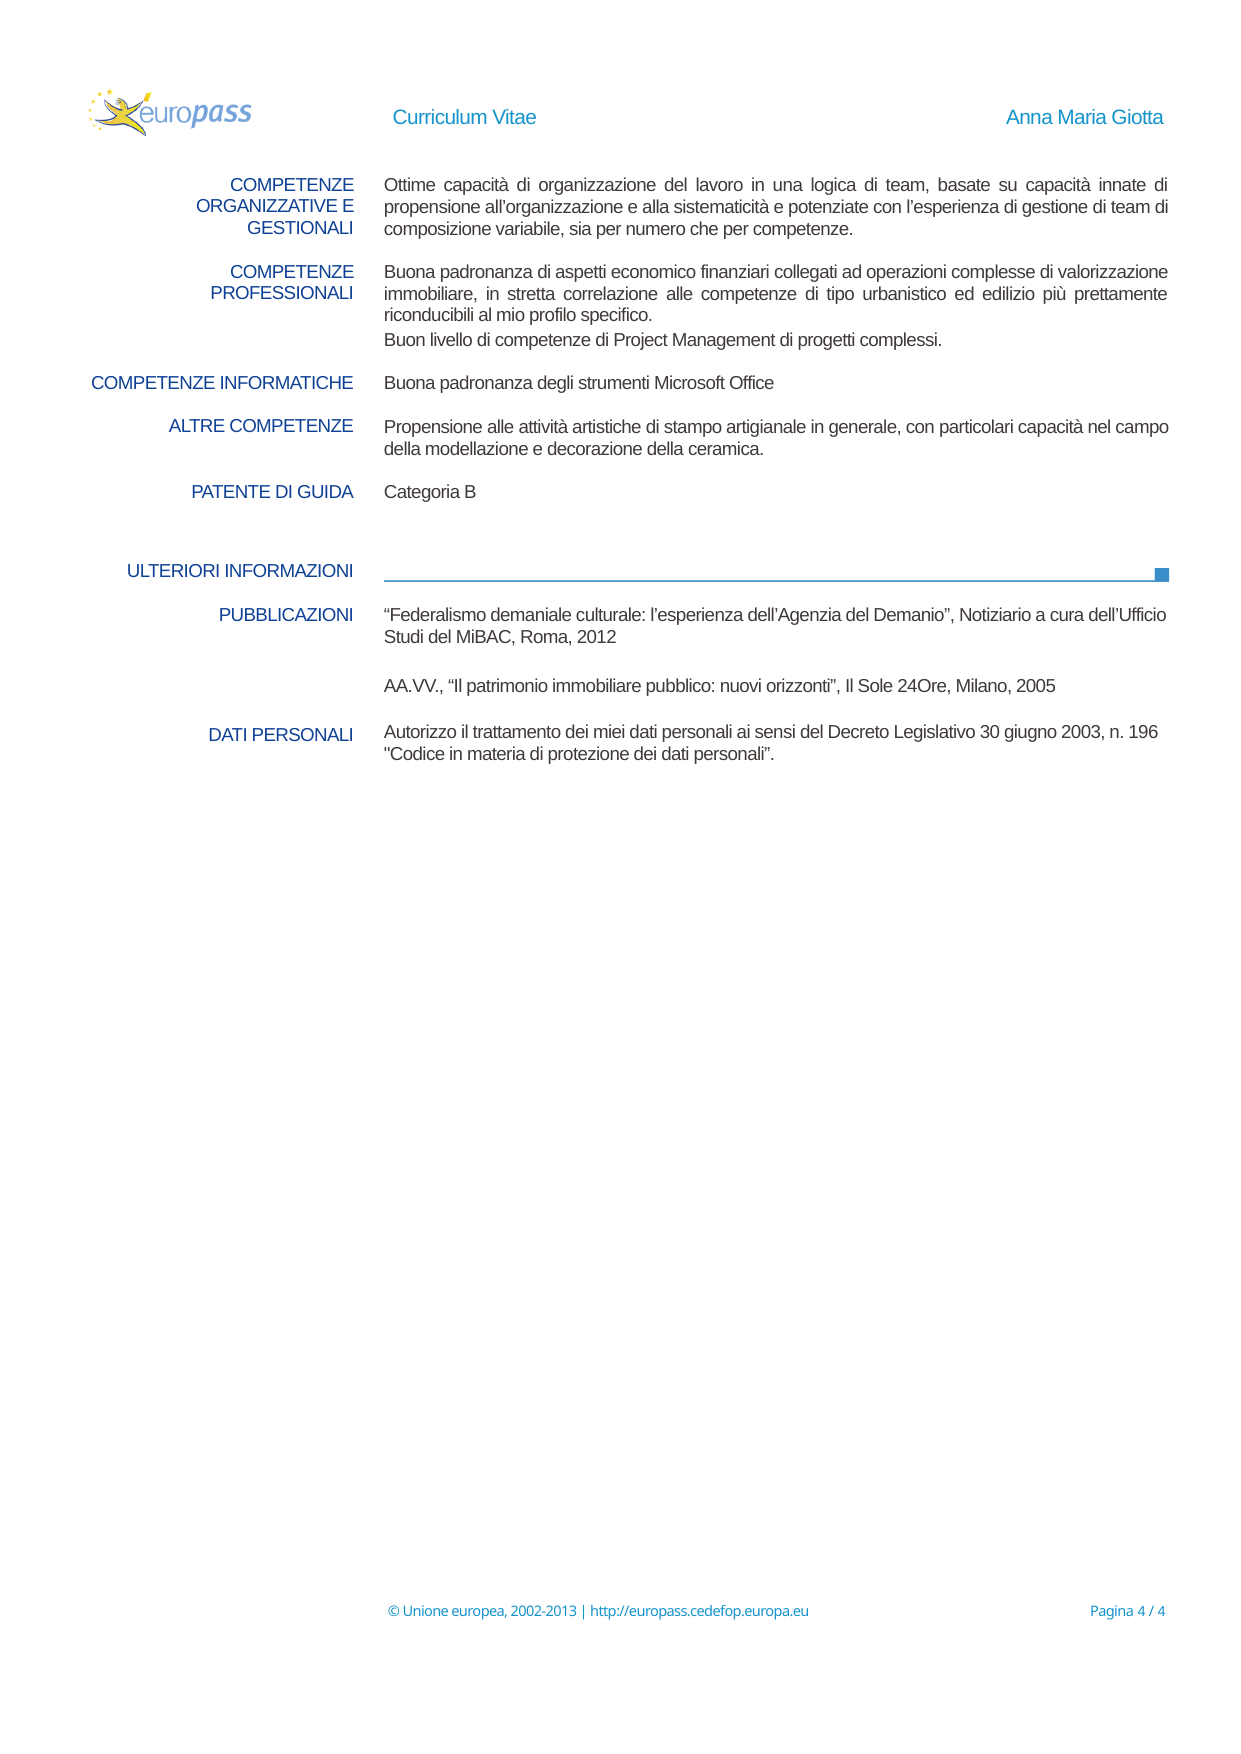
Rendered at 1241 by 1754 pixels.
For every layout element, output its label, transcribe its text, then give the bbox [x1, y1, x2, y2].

table_header [384, 560, 1169, 580]
table_header Categoria B [384, 478, 1169, 503]
table_header Buona padronanza degli strumenti Microsoft Office [384, 369, 1169, 394]
table_header Competenze professionali [89, 258, 384, 350]
table_header Pubblicazioni [89, 601, 384, 697]
table_header Competenze informatiche [89, 369, 384, 394]
table_cell [384, 697, 1169, 721]
table_header Propensione alle attività artistiche di stampo artigianale in generale, con particolari capacità nel campo della modellazione e decorazione della ceramica. [384, 413, 1169, 459]
table_header Patente di guida [89, 478, 384, 503]
table_header Buona padronanza di aspetti economico finanziari collegati ad operazioni complesse di valorizzazione immobiliare, in stretta correlazione alle competenze di tipo urbanistico ed edilizio più prettamente riconducibili al mio profilo specifico. Buon livello di competenze di Project Management di progetti complessi. [384, 258, 1169, 350]
table_header Ottime capacità di organizzazione del lavoro in una logica di team, basate su capacità innate di propensione all’organizzazione e alla sistematicità e potenziate con l’esperienza di gestione di team di composizione variabile, sia per numero che per competenze. [384, 171, 1169, 239]
table_cell Dati personali [89, 721, 384, 764]
table_header “Federalismo demaniale culturale: l’esperienza dell’Agenzia del Demanio”, Notiziario a cura dell’Ufficio Studi del MiBAC, Roma, 2012 AA.VV., “Il patrimonio immobiliare pubblico: nuovi orizzonti”, Il Sole 24Ore, Milano, 2005 [384, 601, 1169, 697]
table_header Altre competenze [89, 413, 384, 459]
table_cell Autorizzo il trattamento dei miei dati personali ai sensi del Decreto Legislativo 30 giugno 2003, n. 196 "Codice in materia di protezione dei dati personali”. [384, 721, 1169, 764]
table_cell [89, 697, 384, 721]
table_header Competenze organizzative e gestionali [89, 171, 384, 239]
table_header ULTERIORI INFORMAZIONI [89, 560, 384, 582]
